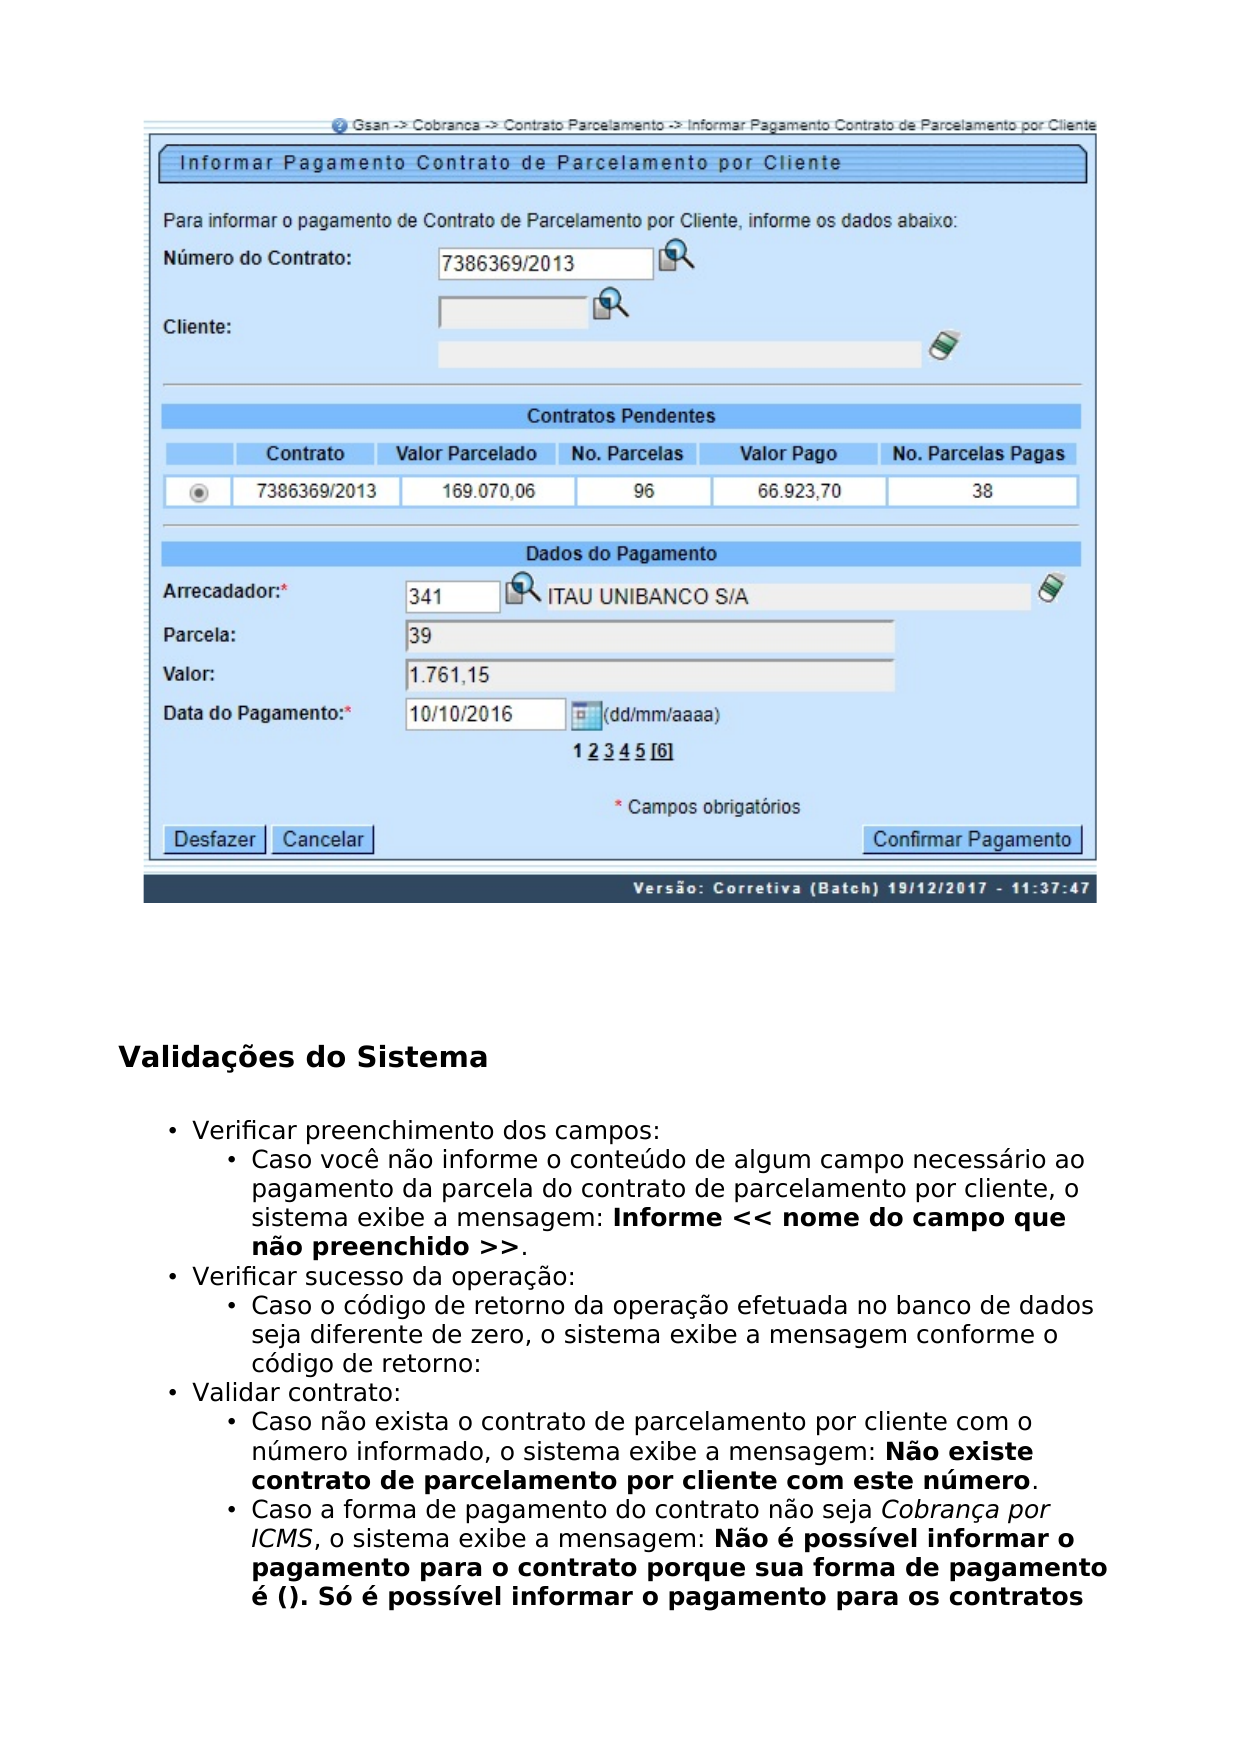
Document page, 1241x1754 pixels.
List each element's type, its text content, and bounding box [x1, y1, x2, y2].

list Validar contrato: [177, 1378, 1122, 1408]
list Caso não exista o contrato de parcelamento por cliente com o número informado, o sistema exibe a mensagem: Não existe contrato de parcelamento por cliente com este número. [236, 1408, 1122, 1495]
list Verificar preenchimento dos campos: [177, 1116, 1122, 1145]
list Caso o código de retorno da operação efetuada no banco de dados seja diferente de zero, o sistema exibe a mensagem conforme o código de retorno: [236, 1291, 1122, 1378]
picture [143, 118, 1097, 903]
list Caso a forma de pagamento do contrato não seja Cobrança por ICMS, o sistema exibe a mensagem: Não é possível informar o pagamento para o contrato porque sua forma de pagamento é (). Só é possível informar o pagamento para os contratos [236, 1495, 1122, 1612]
list Caso você não informe o conteúdo de algum campo necessário ao pagamento da parcela do contrato de parcelamento por cliente, o sistema exibe a mensagem: Informe << nome do campo que não preenchido >>. [236, 1145, 1122, 1262]
list Verificar sucesso da operação: [177, 1262, 1122, 1291]
subtitle Validações do Sistema [118, 1040, 1122, 1074]
